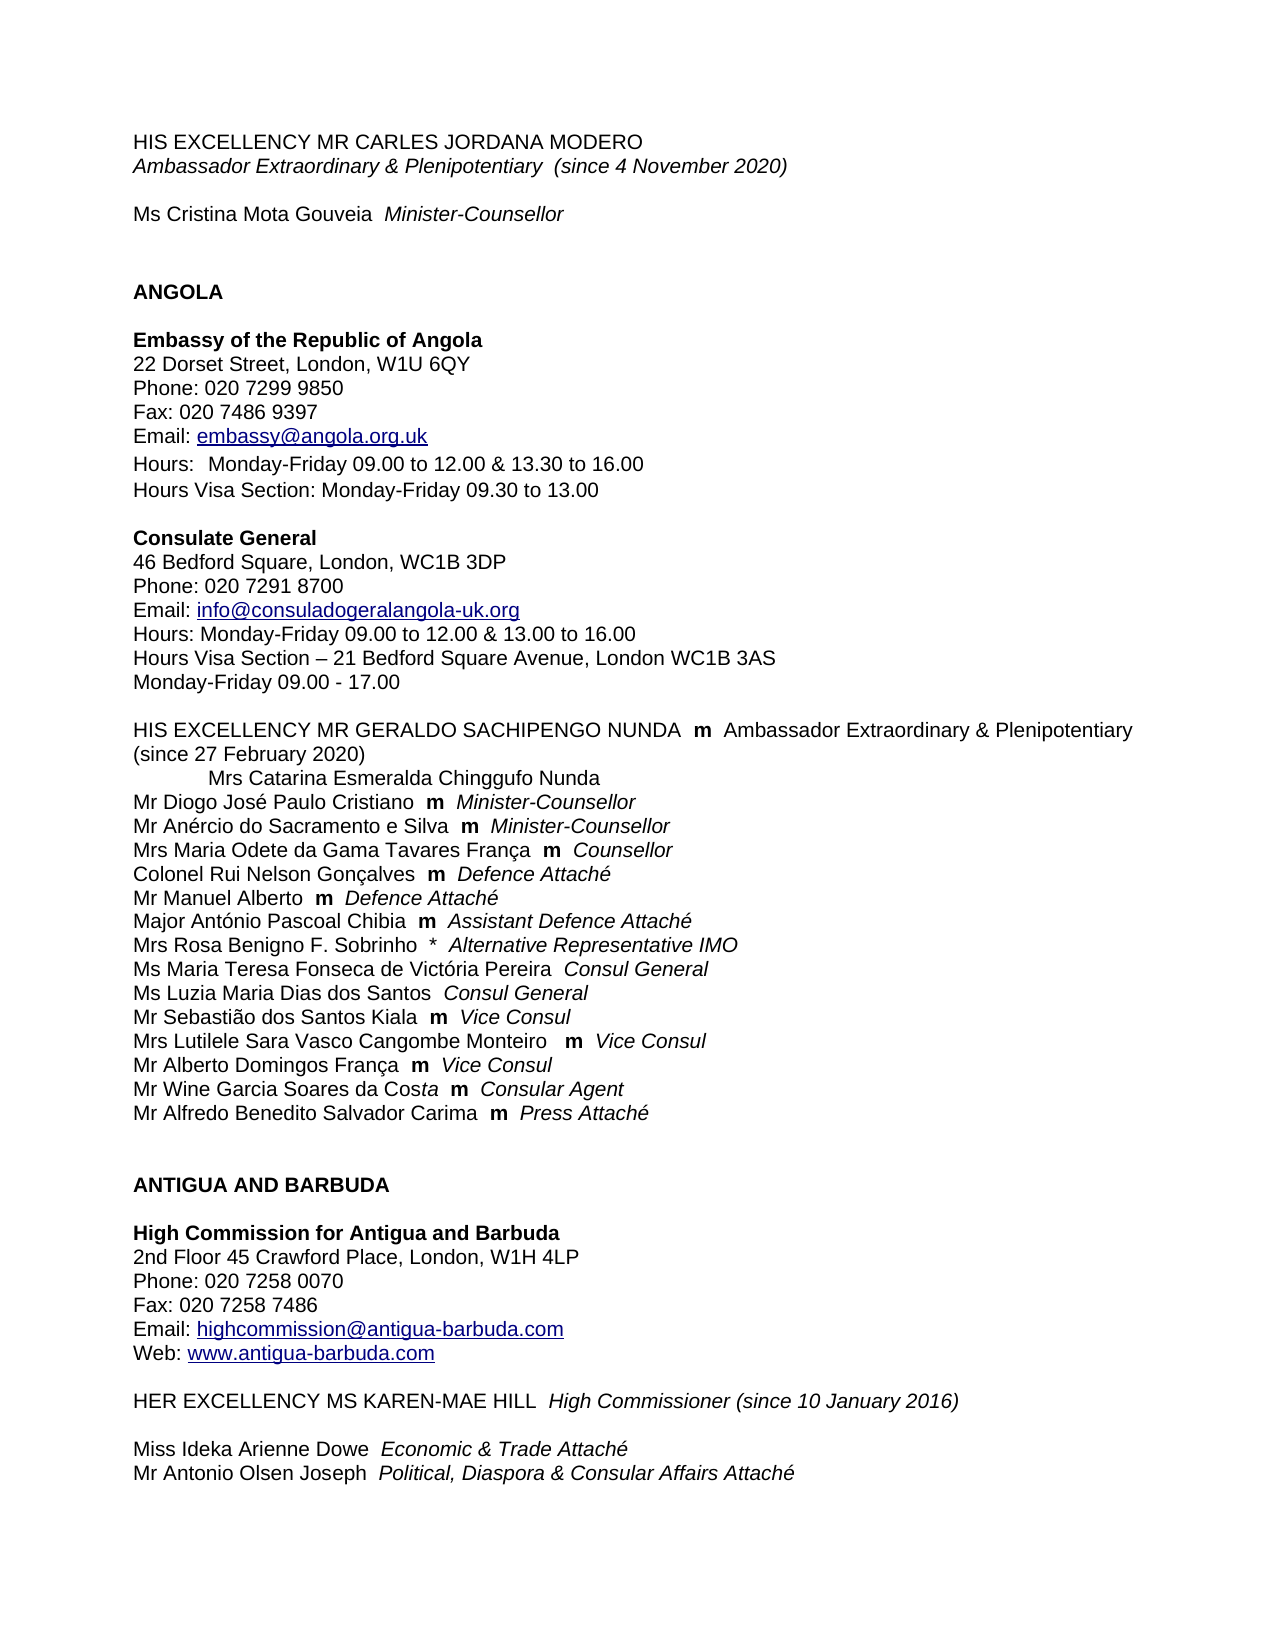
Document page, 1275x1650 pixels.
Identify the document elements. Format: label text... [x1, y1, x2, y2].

text High Commission for Antigua and Barbuda [133, 1221, 1181, 1245]
text Mr Wine Garcia Soares da Costa m Consular Agent [133, 1077, 1181, 1101]
text Hours Visa Section – 21 Bedford Square Avenue, London WC1B 3AS [133, 646, 1181, 670]
text Mr Sebastião dos Santos Kiala m Vice Consul [133, 1005, 1181, 1029]
text Hours: Monday-Friday 09.00 to 12.00 & 13.00 to 16.00 [133, 622, 1181, 646]
text ANTIGUA AND BARBUDA [133, 1173, 1181, 1197]
text Colonel Rui Nelson Gonçalves m Defence Attaché [133, 861, 1181, 885]
text Mrs Catarina Esmeralda Chinggufo Nunda [133, 766, 1181, 789]
text Email: highcommission@antigua-barbuda.com [133, 1317, 1181, 1341]
text Phone: 020 7299 9850 [133, 376, 1181, 399]
subtitle ANGOLA [133, 280, 1181, 304]
text 46 Bedford Square, London, WC1B 3DP [133, 550, 1181, 574]
text Mr Diogo José Paulo Cristiano m Minister-Counsellor [133, 789, 1181, 813]
text Major António Pascoal Chibia m Assistant Defence Attaché [133, 909, 1181, 933]
text Consulate General [133, 526, 1181, 550]
text Email: info@consuladogeralangola-uk.org [133, 598, 1181, 622]
text Mrs Rosa Benigno F. Sobrinho * Alternative Representative IMO [133, 933, 1181, 957]
text Fax: 020 7486 9397 [133, 399, 1181, 423]
text Mr Anércio do Sacramento e Silva m Minister-Counsellor [133, 813, 1181, 837]
text Monday-Friday 09.00 - 17.00 [133, 670, 1181, 694]
text HIS EXCELLENCY MR GERALDO SACHIPENGO NUNDA m Ambassador Extraordinary & Plenipotentiary (since 27 February 2020) [133, 718, 1181, 766]
text 2nd Floor 45 Crawford Place, London, W1H 4LP [133, 1245, 1181, 1269]
text Phone: 020 7258 0070 [133, 1269, 1181, 1293]
text Hours Visa Section: Monday-Friday 09.30 to 13.00 [133, 478, 1181, 502]
text Web: www.antigua-barbuda.com [133, 1341, 1181, 1364]
text Ambassador Extraordinary & Plenipotentiary (since 4 November 2020) [133, 153, 1181, 177]
text HIS EXCELLENCY MR CARLES JORDANA MODERO [133, 129, 1181, 153]
text Miss Ideka Arienne Dowe Economic & Trade Attaché [133, 1436, 1181, 1460]
text Hours: Monday-Friday 09.00 to 12.00 & 13.30 to 16.00 [133, 447, 1181, 478]
text Phone: 020 7291 8700 [133, 574, 1181, 598]
text Mr Manuel Alberto m Defence Attaché [133, 885, 1181, 909]
text Mr Antonio Olsen Joseph Political, Diaspora & Consular Affairs Attaché [133, 1460, 1181, 1484]
text Ms Cristina Mota Gouveia Minister-Counsellor [133, 201, 1181, 225]
text Mr Alberto Domingos França m Vice Consul [133, 1053, 1181, 1077]
text Email: embassy@angola.org.uk [133, 423, 1181, 447]
text HER EXCELLENCY MS KAREN-MAE HILL High Commissioner (since 10 January 2016) [133, 1388, 1181, 1412]
text Fax: 020 7258 7486 [133, 1293, 1181, 1317]
text Mrs Lutilele Sara Vasco Cangombe Monteiro m Vice Consul [133, 1029, 1181, 1053]
subtitle Embassy of the Republic of Angola [133, 328, 1181, 352]
text Mrs Maria Odete da Gama Tavares França m Counsellor [133, 837, 1181, 861]
text 22 Dorset Street, London, W1U 6QY [133, 352, 1181, 376]
text Mr Alfredo Benedito Salvador Carima m Press Attaché [133, 1101, 1181, 1125]
text Ms Luzia Maria Dias dos Santos Consul General [133, 981, 1181, 1005]
text Ms Maria Teresa Fonseca de Victória Pereira Consul General [133, 957, 1181, 981]
